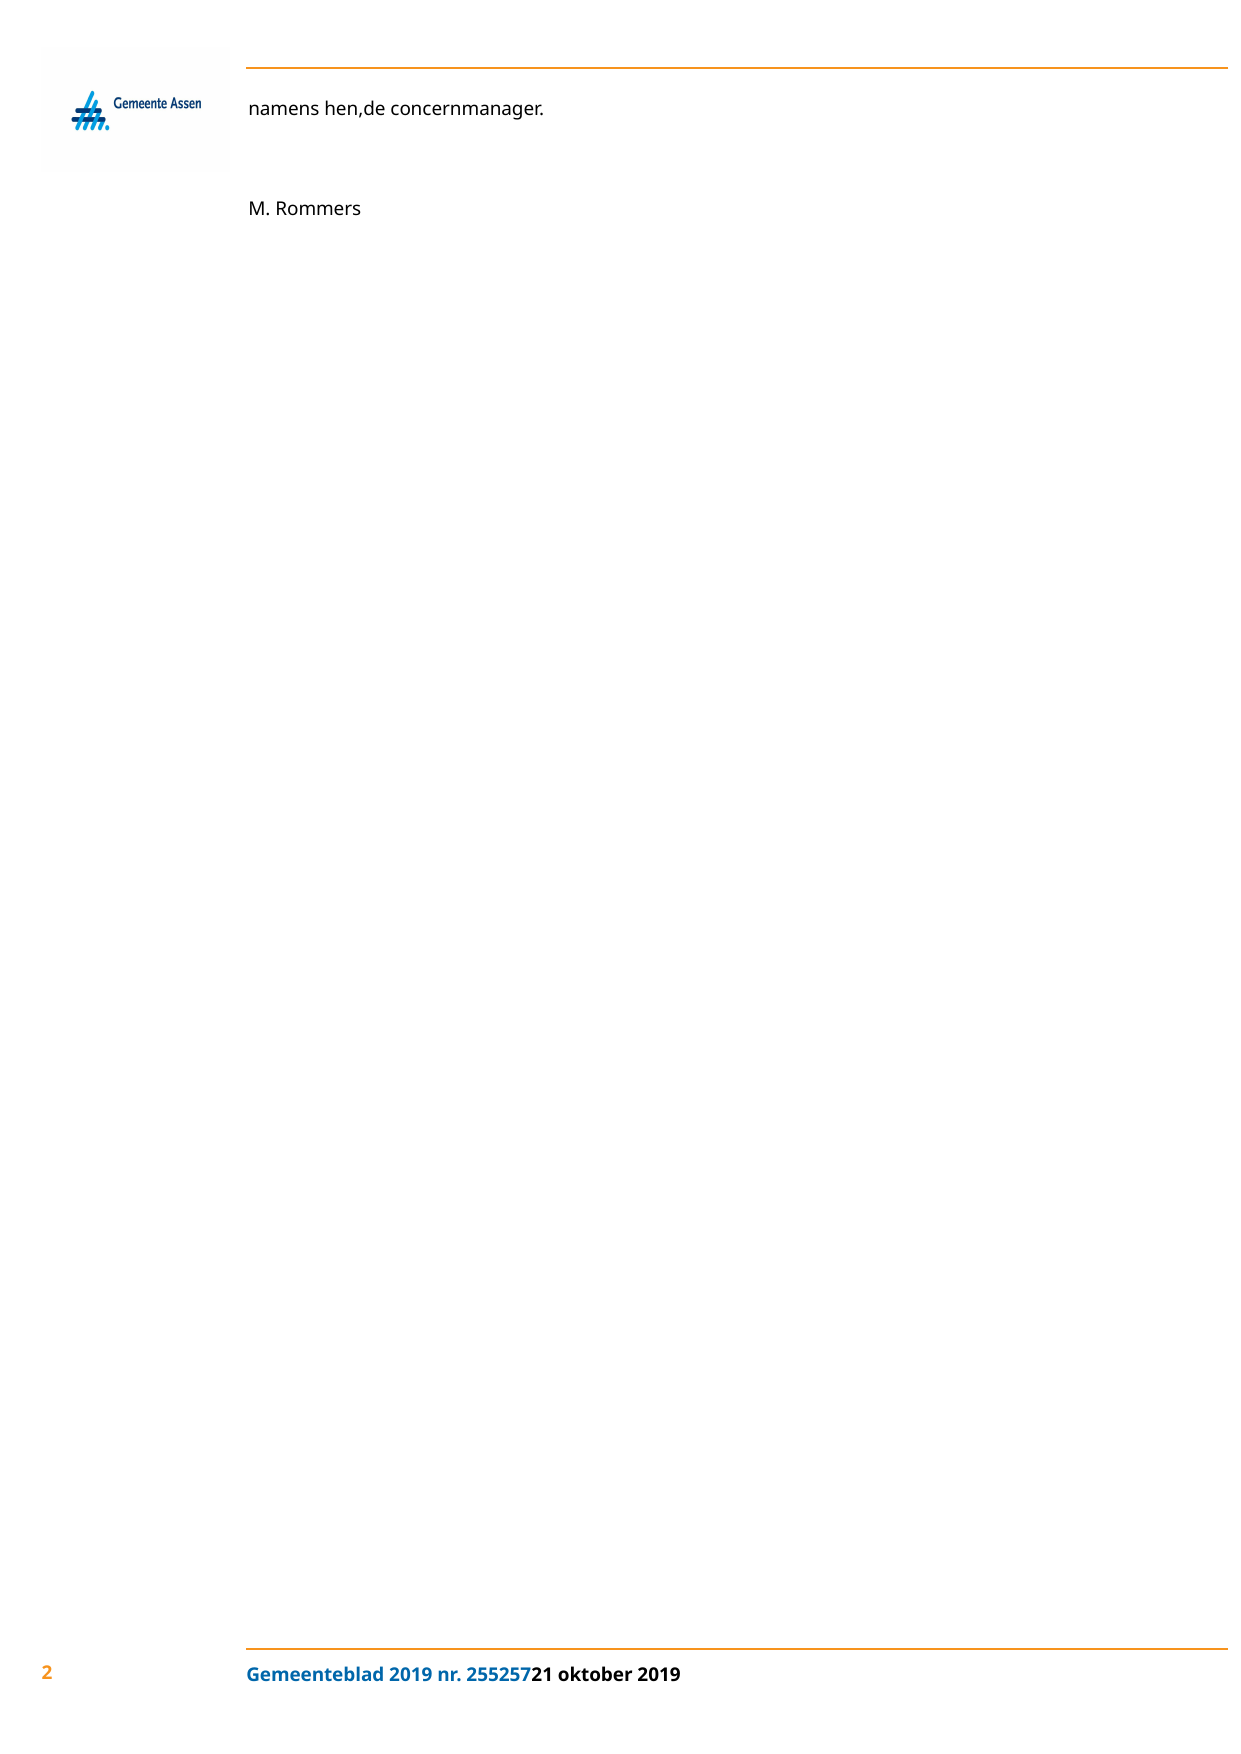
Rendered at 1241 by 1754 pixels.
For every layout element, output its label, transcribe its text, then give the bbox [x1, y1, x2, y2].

text M. Rommers [248, 196, 1152, 221]
text namens hen,de concernmanager. [248, 95, 1152, 121]
picture [41, 47, 231, 172]
